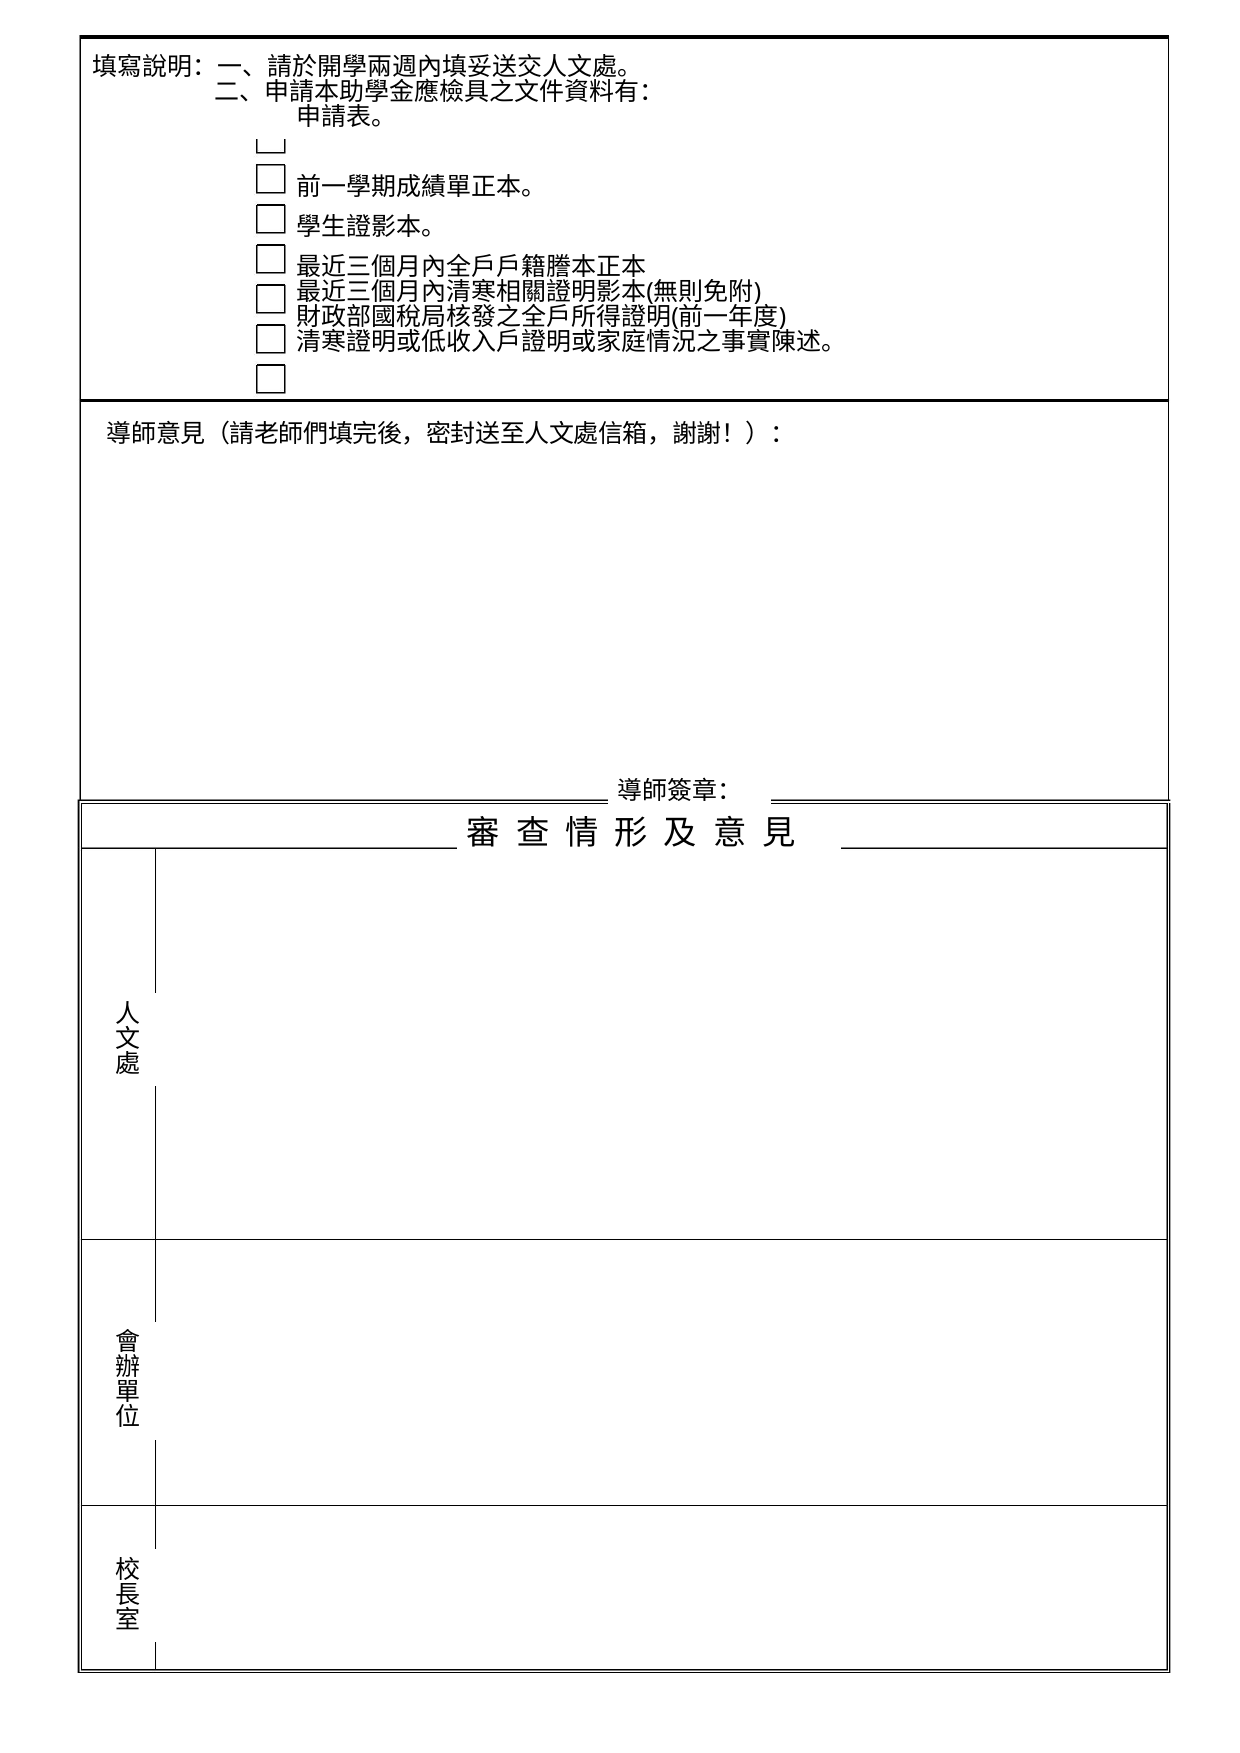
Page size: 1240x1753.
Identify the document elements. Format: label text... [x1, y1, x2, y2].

text 清寒證明或低收入戶證明或家庭情況之事實陳述。 [296, 330, 911, 355]
text 長 [116, 1583, 160, 1608]
text 導師意見（請老師們填完後，密封送至人文處信箱，謝謝！）： [107, 422, 894, 447]
text 最近三個月內全戶戶籍謄本正本 [296, 255, 911, 280]
text 人 [116, 1002, 160, 1027]
text 學生證影本。 [296, 215, 466, 240]
text 單 [116, 1381, 160, 1406]
text 導師簽章： [617, 779, 762, 804]
text 財政部國稅局核發之全戶所得證明(前一年度) [296, 305, 911, 330]
text 前一學期成績單正本。 [296, 175, 566, 200]
text 會 [116, 1331, 160, 1356]
text 二、申請本助學金應檢具之文件資料有： [214, 80, 732, 105]
text 審 查 情 形 及 意 見 [466, 818, 832, 851]
text 辦 [116, 1356, 160, 1381]
text 校 [116, 1558, 160, 1583]
text 位 [116, 1406, 160, 1431]
text 申請表。 [296, 105, 732, 130]
picture [77, 35, 1171, 1673]
text 處 [116, 1052, 160, 1077]
text 最近三個月內清寒相關證明影本(無則免附) [296, 280, 911, 305]
text 文 [116, 1027, 160, 1052]
text 室 [116, 1608, 160, 1633]
text 填寫說明：一、請於開學兩週內填妥送交人文處。 [92, 55, 732, 80]
